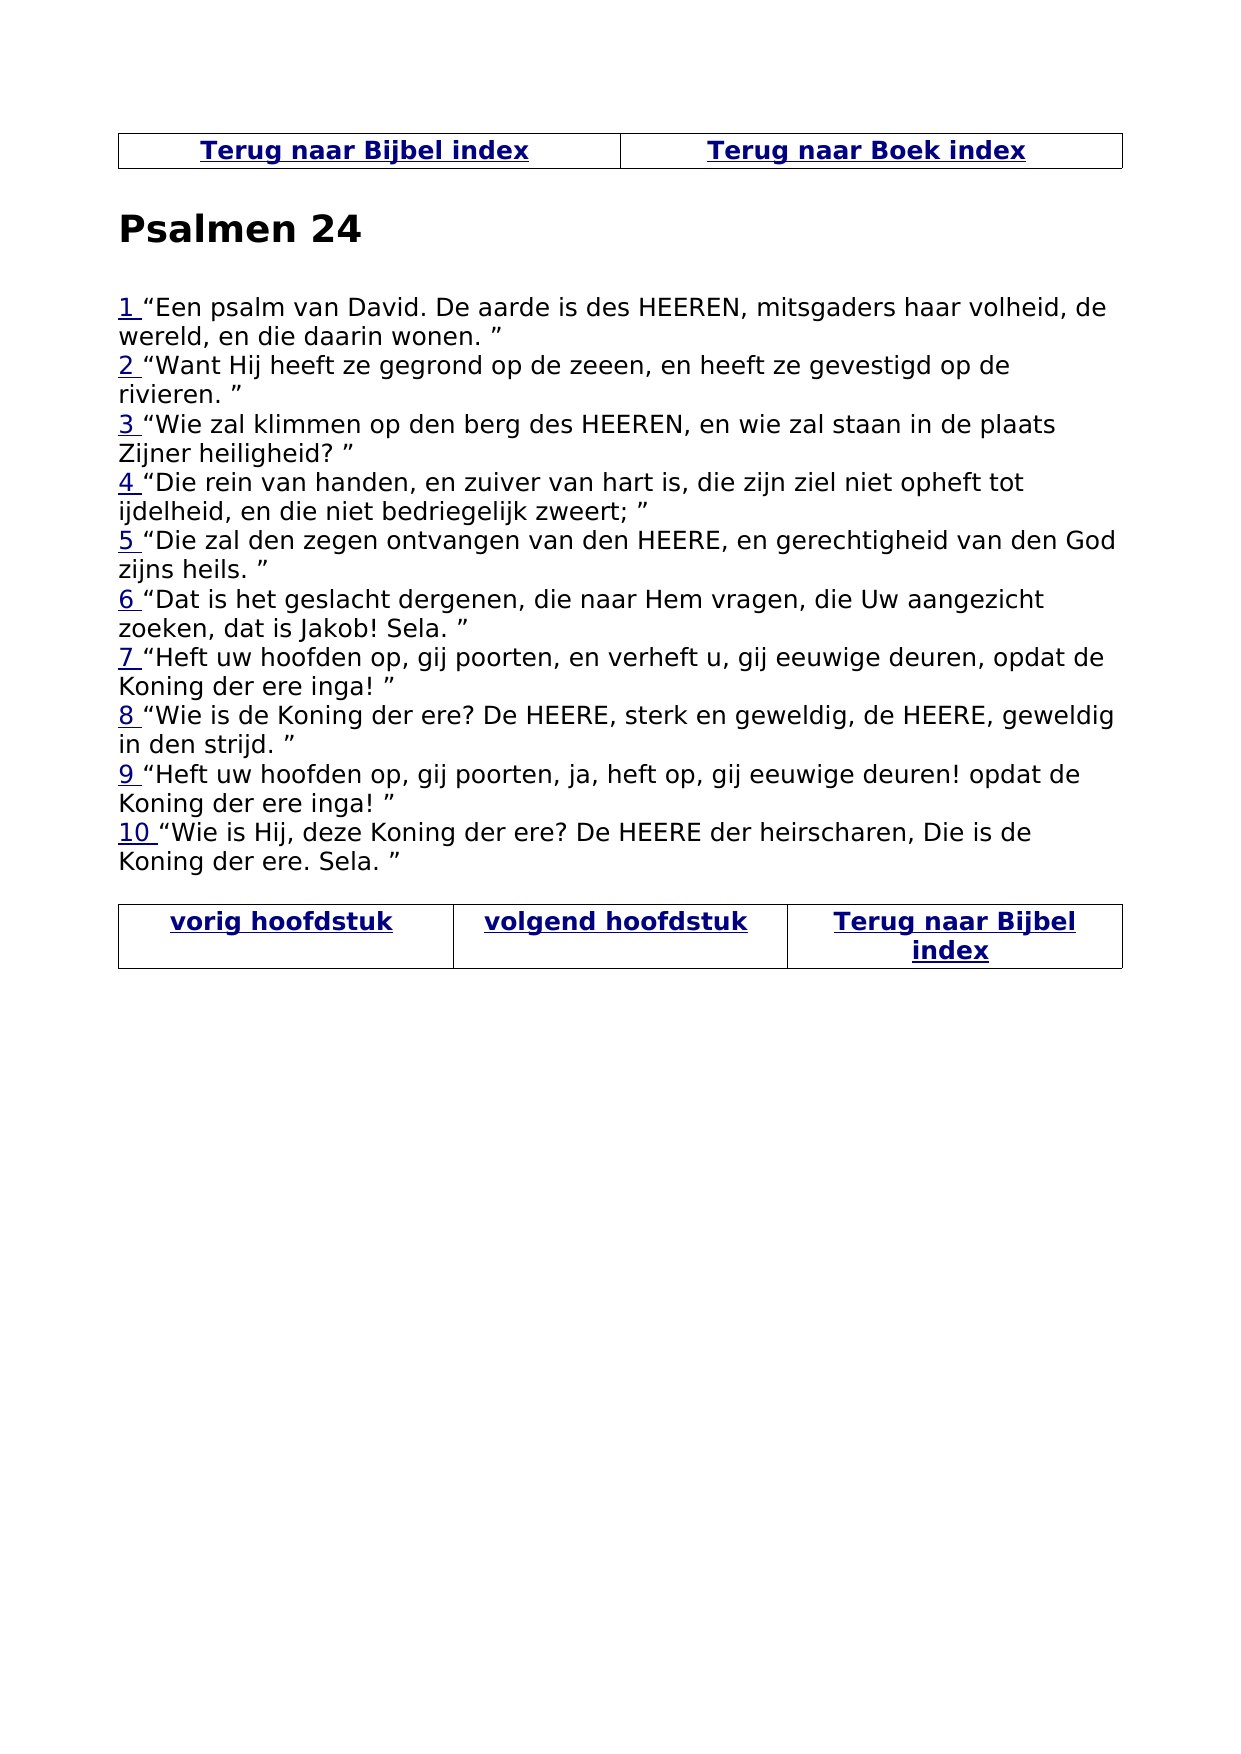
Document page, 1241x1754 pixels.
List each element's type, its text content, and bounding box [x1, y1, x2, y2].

table_header vorig hoofdstuk [119, 905, 453, 968]
text 1 “Een psalm van David. De aarde is des HEEREN, mitsgaders haar volheid, de wereld, en die daarin wonen. ” 2 “Want Hij heeft ze gegrond op de zeeen, en heeft ze gevestigd op de rivieren. ” 3 “Wie zal klimmen op den berg des HEEREN, en wie zal staan in de plaats Zijner heiligheid? ” 4 “Die rein van handen, en zuiver van hart is, die zijn ziel niet opheft tot ijdelheid, en die niet bedriegelijk zweert; ” 5 “Die zal den zegen ontvangen van den HEERE, en gerechtigheid van den God zijns heils. ” 6 “Dat is het geslacht dergenen, die naar Hem vragen, die Uw aangezicht zoeken, dat is Jakob! Sela. ” 7 “Heft uw hoofden op, gij poorten, en verheft u, gij eeuwige deuren, opdat de Koning der ere inga! ” 8 “Wie is de Koning der ere? De HEERE, sterk en geweldig, de HEERE, geweldig in den strijd. ” 9 “Heft uw hoofden op, gij poorten, ja, heft op, gij eeuwige deuren! opdat de Koning der ere inga! ” 10 “Wie is Hij, deze Koning der ere? De HEERE der heirscharen, Die is de Koning der ere. Sela. ” [118, 264, 1122, 877]
table_header Terug naar Bijbel index [788, 905, 1122, 968]
table_header volgend hoofdstuk [454, 905, 787, 968]
table_header Terug naar Boek index [621, 134, 1122, 168]
subtitle Psalmen 24 [118, 208, 1122, 252]
table_header Terug naar Bijbel index [119, 134, 620, 168]
